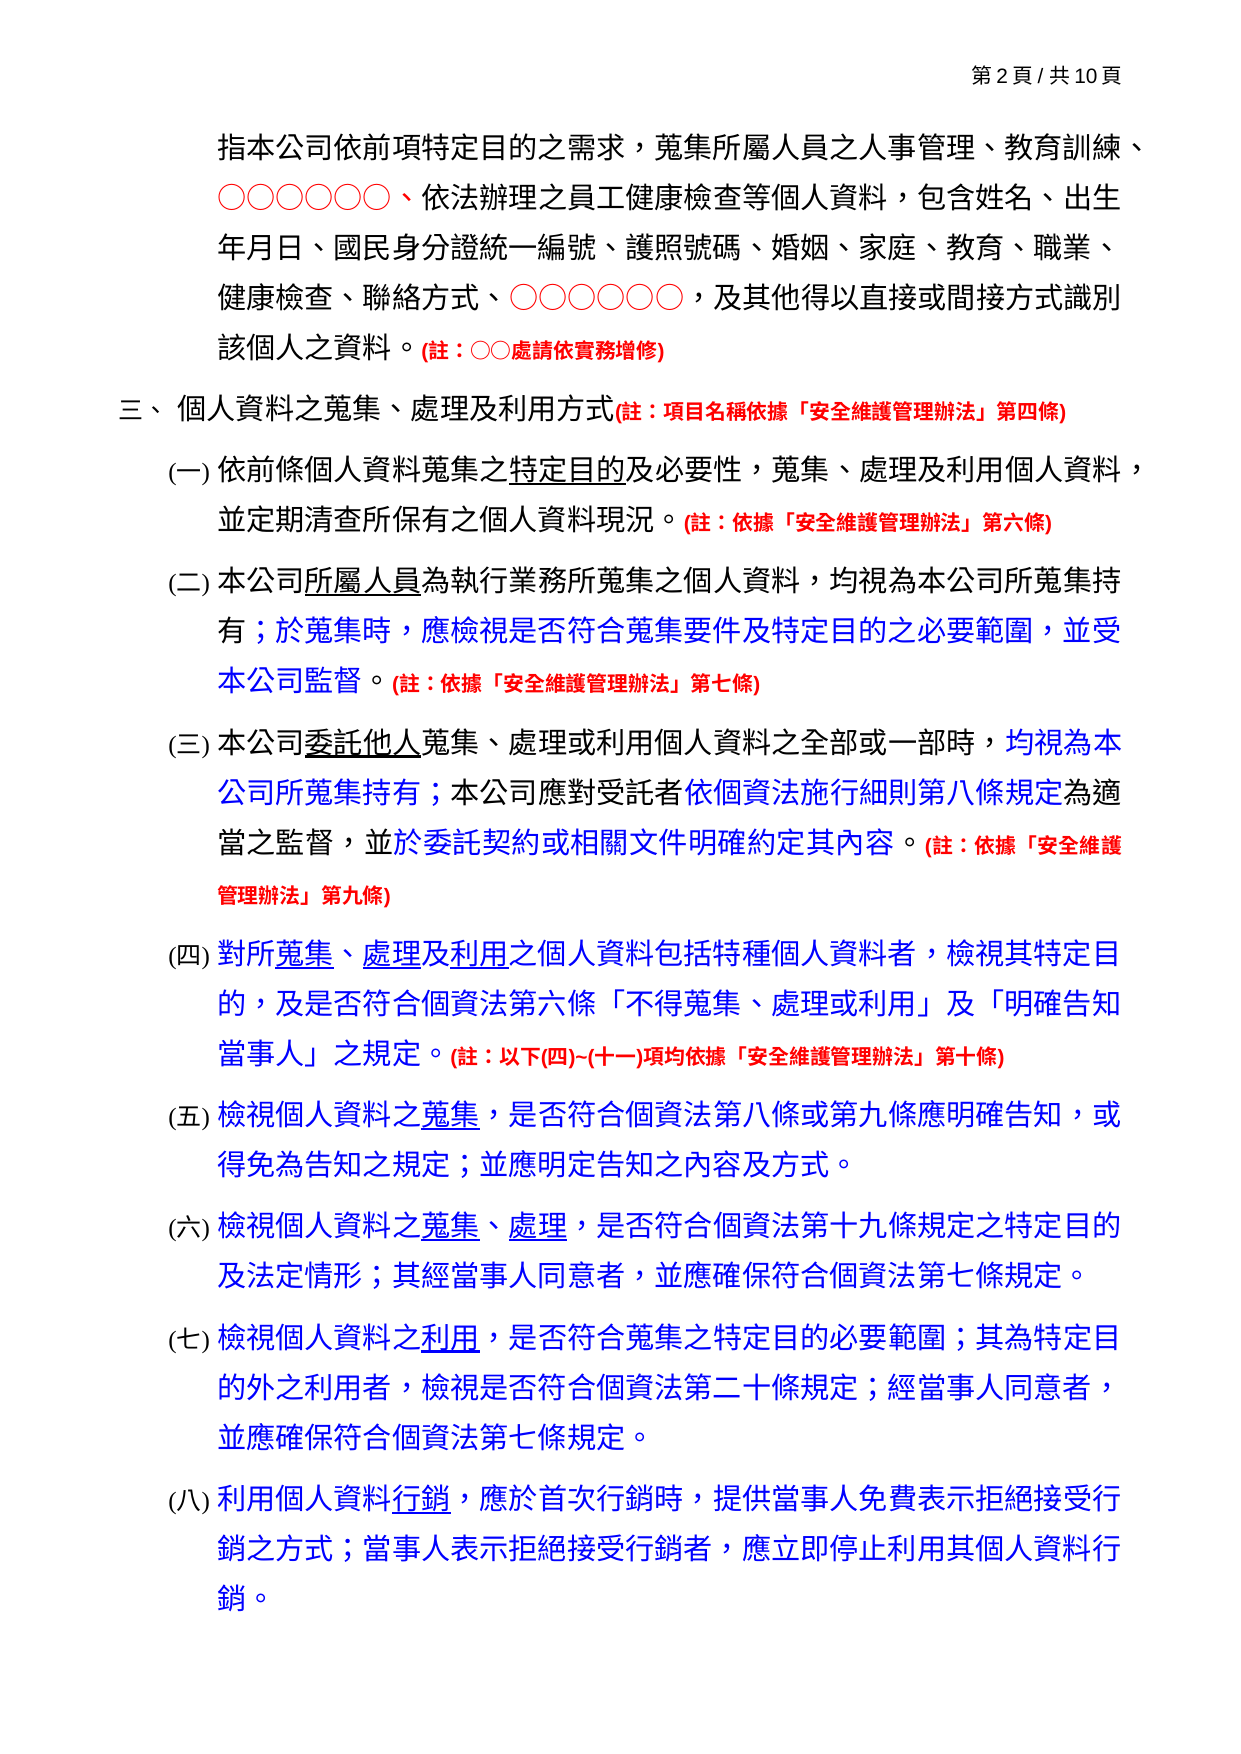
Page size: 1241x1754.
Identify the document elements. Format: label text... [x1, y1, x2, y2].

list 所屬人員個人資料 (含員工、業務、兼職、委外、派遣、顧問、○○等人員)： 指本公司依前項特定目的之需求，蒐集所屬人員之人事管理、教育訓練、○○○○○○、依法辦理之員工健康檢查等個人資料，包含姓名、出生年月日、國民身分證統一編號、護照號碼、婚姻、家庭、教育、職業、健康檢查、聯絡方式、○○○○○○，及其他得以直接或間接方式識別該個人之資料。(註：○○處請依實務增修) [168, 118, 1122, 368]
list 對所蒐集、處理及利用之個人資料包括特種個人資料者，檢視其特定目的，及是否符合個資法第六條「不得蒐集、處理或利用」及「明確告知當事人」之規定。(註：以下(四)~(十一)項均依據「安全維護管理辦法」第十條) [168, 924, 1122, 1074]
list 檢視個人資料之利用，是否符合蒐集之特定目的必要範圍；其為特定目的外之利用者，檢視是否符合個資法第二十條規定；經當事人同意者，並應確保符合個資法第七條規定。 [168, 1308, 1122, 1458]
list 依前條個人資料蒐集之特定目的及必要性，蒐集、處理及利用個人資料，並定期清查所保有之個人資料現況。(註：依據「安全維護管理辦法」第六條) [168, 441, 1122, 541]
list 本公司所屬人員為執行業務所蒐集之個人資料，均視為本公司所蒐集持有；於蒐集時，應檢視是否符合蒐集要件及特定目的之必要範圍，並受本公司監督。(註：依據「安全維護管理辦法」第七條) [168, 552, 1122, 702]
list 利用個人資料行銷，應於首次行銷時，提供當事人免費表示拒絕接受行銷之方式；當事人表示拒絕接受行銷者，應立即停止利用其個人資料行銷。 [168, 1469, 1122, 1619]
list 本公司委託他人蒐集、處理或利用個人資料之全部或一部時，均視為本公司所蒐集持有；本公司應對受託者依個資法施行細則第八條規定為適當之監督，並於委託契約或相關文件明確約定其內容。(註：依據「安全維護管理辦法」第九條) [168, 713, 1122, 913]
list 個人資料之蒐集、處理及利用方式(註：項目名稱依據「安全維護管理辦法」第四條) [118, 379, 1122, 429]
list 檢視個人資料之蒐集、處理，是否符合個資法第十九條規定之特定目的及法定情形；其經當事人同意者，並應確保符合個資法第七條規定。 [168, 1197, 1122, 1297]
list 檢視個人資料之蒐集，是否符合個資法第八條或第九條應明確告知，或得免為告知之規定；並應明定告知之內容及方式。 [168, 1086, 1122, 1186]
